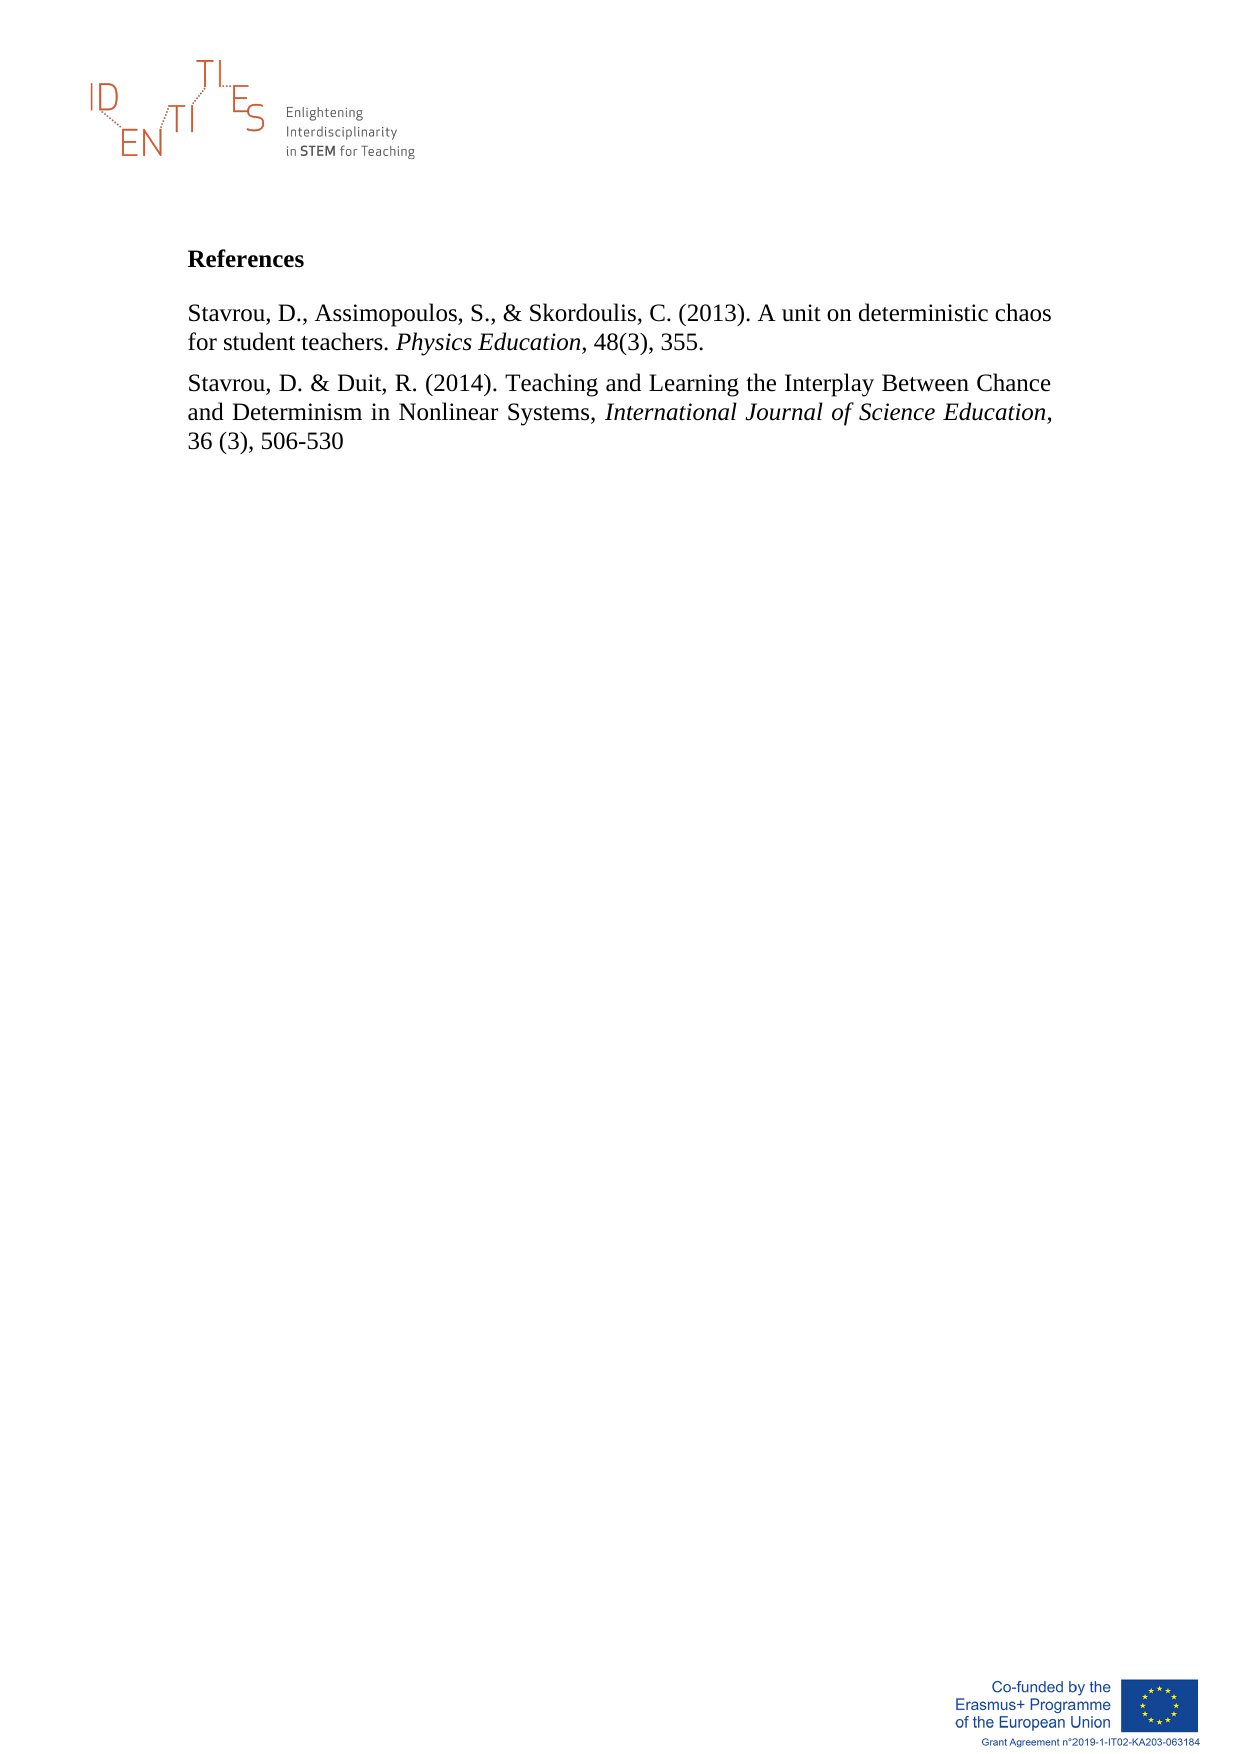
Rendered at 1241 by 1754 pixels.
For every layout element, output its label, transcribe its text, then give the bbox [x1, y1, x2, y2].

picture [950, 1676, 1200, 1751]
picture [90, 57, 415, 162]
text References [187, 244, 1053, 273]
text Stavrou, D., Assimopoulos, S., & Skordoulis, C. (2013). A unit on deterministic chaos for student teachers. Physics Education, 48(3), 355. [187, 298, 1053, 356]
text Stavrou, D. & Duit, R. (2014). Teaching and Learning the Interplay Between Chance and Determinism in Nonlinear Systems, International Journal of Science Education, 36 (3), 506-530 [187, 368, 1053, 454]
